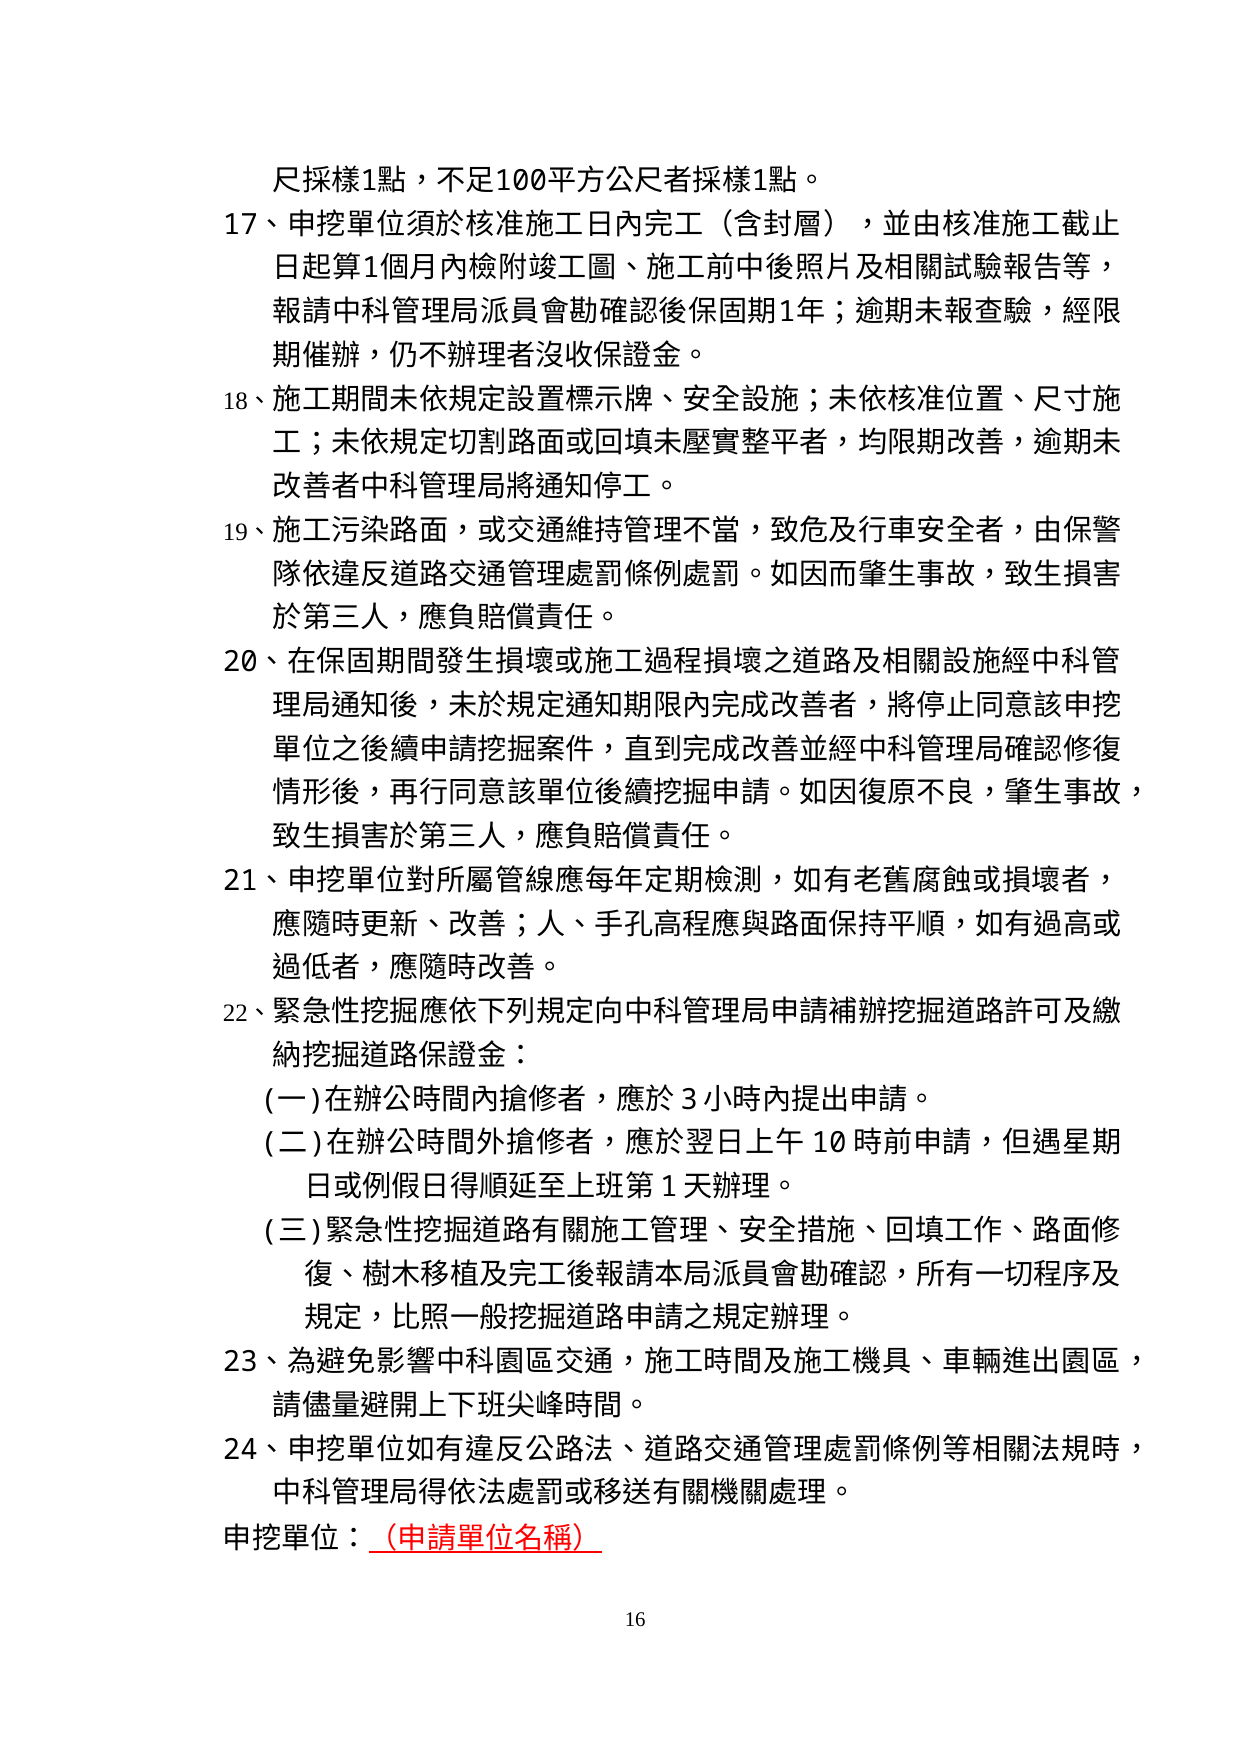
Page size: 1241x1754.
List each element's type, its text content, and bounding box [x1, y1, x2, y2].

list 申挖單位如有違反公路法、道路交通管理處罰條例等相關法規時，中科管理局得依法處罰或移送有關機關處理。 [223, 1424, 1122, 1512]
text (二)在辦公時間外搶修者，應於翌日上午10時前申請，但遇星期日或例假日得順延至上班第1天辦理。 [260, 1118, 1122, 1205]
list 施工污染路面，或交通維持管理不當，致危及行車安全者，由保警隊依違反道路交通管理處罰條例處罰。如因而肇生事故，致生損害於第三人，應負賠償責任。 [223, 505, 1122, 637]
text 申挖單位：（申請單位名稱） [223, 1512, 1122, 1557]
list 申挖單位須於核准施工日內完工（含封層），並由核准施工截止日起算1個月內檢附竣工圖、施工前中後照片及相關試驗報告等，報請中科管理局派員會勘確認後保固期1年；逾期未報查驗，經限期催辦，仍不辦理者沒收保證金。 [223, 199, 1122, 374]
text (一)在辦公時間內搶修者，應於3小時內提出申請。 [260, 1074, 1122, 1118]
list 緊急性挖掘應依下列規定向中科管理局申請補辦挖掘道路許可及繳納挖掘道路保證金： [223, 987, 1122, 1074]
list 在保固期間發生損壞或施工過程損壞之道路及相關設施經中科管理局通知後，未於規定通知期限內完成改善者，將停止同意該申挖單位之後續申請挖掘案件，直到完成改善並經中科管理局確認修復情形後，再行同意該單位後續挖掘申請。如因復原不良，肇生事故，致生損害於第三人，應負賠償責任。 [223, 637, 1122, 855]
list 尺採樣1點，不足100平方公尺者採樣1點。 [223, 155, 1122, 199]
list 申挖單位對所屬管線應每年定期檢測，如有老舊腐蝕或損壞者，應隨時更新、改善；人、手孔高程應與路面保持平順，如有過高或過低者，應隨時改善。 [223, 855, 1122, 987]
list 施工期間未依規定設置標示牌、安全設施；未依核准位置、尺寸施工；未依規定切割路面或回填未壓實整平者，均限期改善，逾期未改善者中科管理局將通知停工。 [223, 374, 1122, 505]
text (三)緊急性挖掘道路有關施工管理、安全措施、回填工作、路面修復、樹木移植及完工後報請本局派員會勘確認，所有一切程序及規定，比照一般挖掘道路申請之規定辦理。 [260, 1205, 1122, 1337]
list 為避免影響中科園區交通，施工時間及施工機具、車輛進出園區，請儘量避開上下班尖峰時間。 [223, 1337, 1122, 1424]
